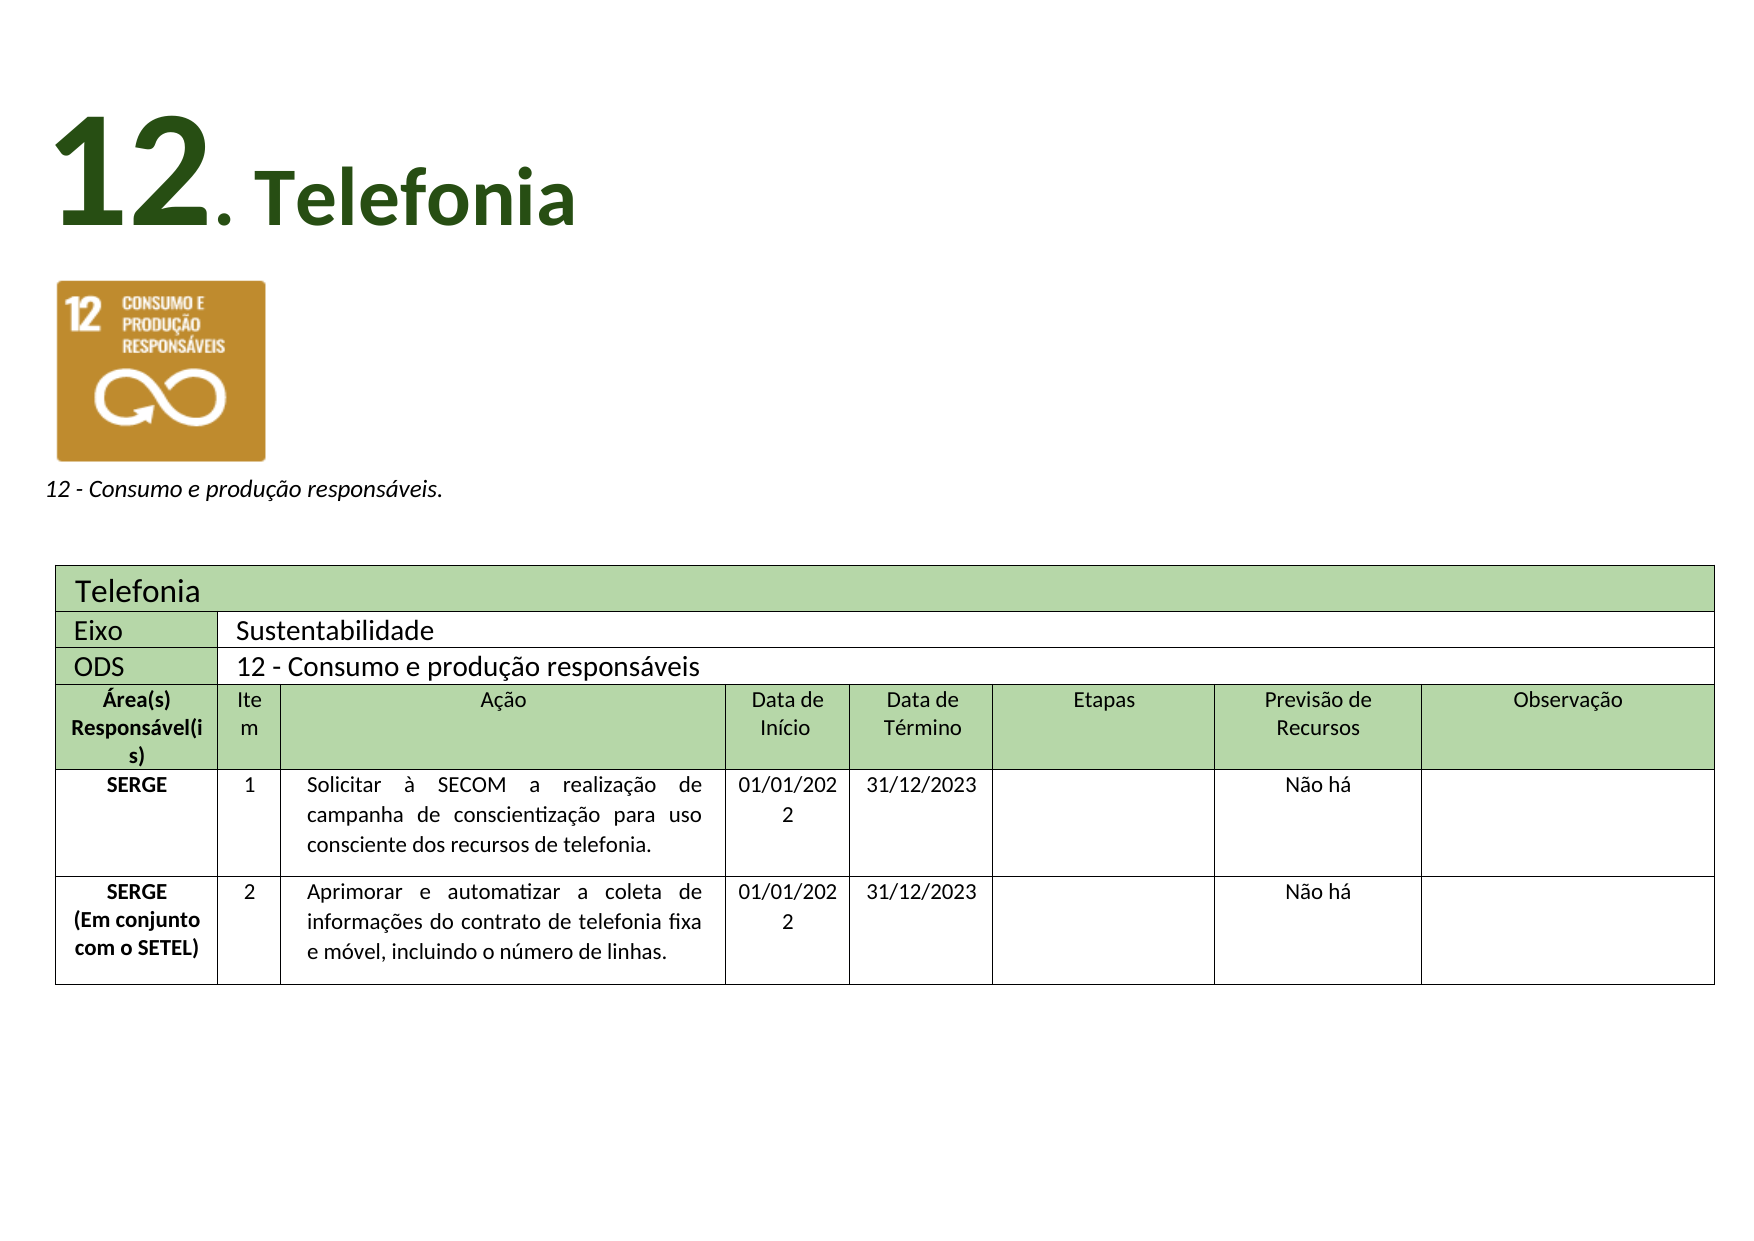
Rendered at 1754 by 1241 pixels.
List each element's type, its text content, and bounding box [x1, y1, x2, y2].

table_cell Previsão de Recursos [1215, 685, 1421, 769]
text 12. Telefonia [44, 63, 1636, 267]
table_cell SERGE [56, 770, 217, 876]
text 12 - Consumo e produção responsáveis. [44, 473, 1712, 503]
table_cell Etapas [993, 685, 1214, 769]
table_cell Item [218, 685, 280, 769]
table_cell [1422, 877, 1714, 983]
table_cell SERGE (Em conjunto com o SETEL) [56, 877, 217, 983]
table_cell 31/12/2023 [850, 770, 992, 876]
table_cell Área(s) Responsável(is) [56, 685, 217, 769]
table_cell Solicitar à SECOM a realização de campanha de conscientização para uso consciente dos recursos de telefonia. [281, 770, 725, 876]
table_cell Não há [1215, 770, 1421, 876]
table_cell Data de Início [726, 685, 849, 769]
table_cell [993, 877, 1214, 983]
table_cell 12 - Consumo e produção responsáveis [218, 648, 1714, 684]
table_cell 31/12/2023 [850, 877, 992, 983]
table_cell Aprimorar e automatizar a coleta de informações do contrato de telefonia fixa e móvel, incluindo o número de linhas. [281, 877, 725, 983]
table_cell Observação [1422, 685, 1714, 769]
table_cell Data de Término [850, 685, 992, 769]
table_cell Não há [1215, 877, 1421, 983]
table_cell Eixo [56, 612, 217, 647]
table_cell 2 [218, 877, 280, 983]
table_cell 01/01/2022 [726, 770, 849, 876]
table_cell Ação [281, 685, 725, 769]
table_cell ODS [56, 648, 217, 684]
table_cell 1 [218, 770, 280, 876]
table_cell 01/01/2022 [726, 877, 849, 983]
table_cell Sustentabilidade [218, 612, 1714, 647]
table_cell [1422, 770, 1714, 876]
table_header Telefonia [56, 566, 1714, 611]
table_cell [993, 770, 1214, 876]
